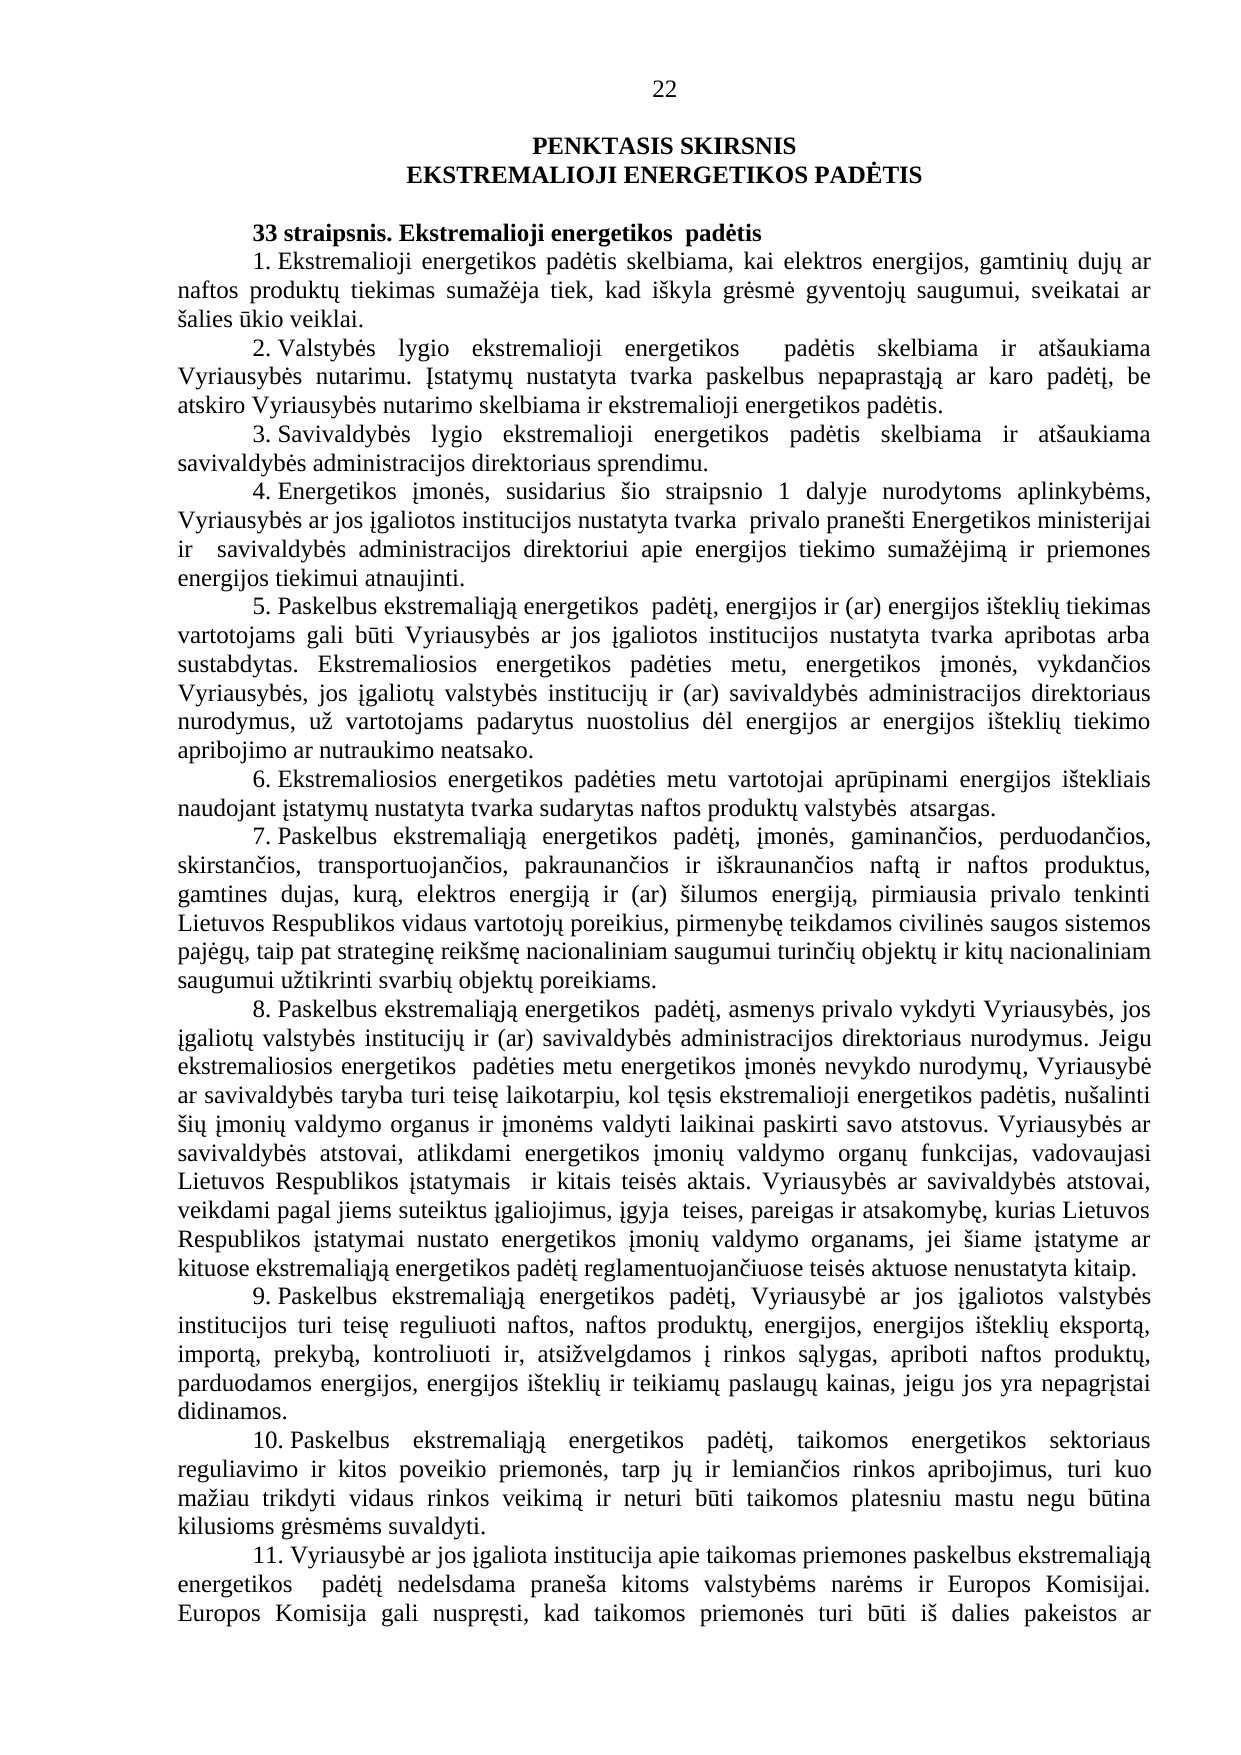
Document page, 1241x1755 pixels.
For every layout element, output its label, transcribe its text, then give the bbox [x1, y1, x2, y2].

text 33 straipsnis. Ekstremalioji energetikos padėtis [177, 218, 1152, 246]
text 1. Ekstremalioji energetikos padėtis skelbiama, kai elektros energijos, gamtinių dujų ar naftos produktų tiekimas sumažėja tiek, kad iškyla grėsmė gyventojų saugumui, sveikatai ar šalies ūkio veiklai. [177, 246, 1152, 333]
text 2. Valstybės lygio ekstremalioji energetikos padėtis skelbiama ir atšaukiama Vyriausybės nutarimu. Įstatymų nustatyta tvarka paskelbus nepaprastąją ar karo padėtį, be atskiro Vyriausybės nutarimo skelbiama ir ekstremalioji energetikos padėtis. [177, 333, 1152, 419]
text PENKTASIS SKIRSNIS [177, 131, 1152, 160]
text 9. Paskelbus ekstremaliąją energetikos padėtį, Vyriausybė ar jos įgaliotos valstybės institucijos turi teisę reguliuoti naftos, naftos produktų, energijos, energijos išteklių eksportą, importą, prekybą, kontroliuoti ir, atsižvelgdamos į rinkos sąlygas, apriboti naftos produktų, parduodamos energijos, energijos išteklių ir teikiamų paslaugų kainas, jeigu jos yra nepagrįstai didinamos. [177, 1281, 1152, 1425]
text 6. Ekstremaliosios energetikos padėties metu vartotojai aprūpinami energijos ištekliais naudojant įstatymų nustatyta tvarka sudarytas naftos produktų valstybės atsargas. [177, 764, 1152, 821]
text 11. Vyriausybė ar jos įgaliota institucija apie taikomas priemones paskelbus ekstremaliąją energetikos padėtį nedelsdama praneša kitoms valstybėms narėms ir Europos Komisijai. Europos Komisija gali nuspręsti, kad taikomos priemonės turi būti iš dalies pakeistos ar [177, 1540, 1152, 1626]
text 3. Savivaldybės lygio ekstremalioji energetikos padėtis skelbiama ir atšaukiama savivaldybės administracijos direktoriaus sprendimu. [177, 419, 1152, 476]
text 7. Paskelbus ekstremaliąją energetikos padėtį, įmonės, gaminančios, perduodančios, skirstančios, transportuojančios, pakraunančios ir iškraunančios naftą ir naftos produktus, gamtines dujas, kurą, elektros energiją ir (ar) šilumos energiją, pirmiausia privalo tenkinti Lietuvos Respublikos vidaus vartotojų poreikius, pirmenybę teikdamos civilinės saugos sistemos pajėgų, taip pat strateginę reikšmę nacionaliniam saugumui turinčių objektų ir kitų nacionaliniam saugumui užtikrinti svarbių objektų poreikiams. [177, 821, 1152, 994]
text 5. Paskelbus ekstremaliąją energetikos padėtį, energijos ir (ar) energijos išteklių tiekimas vartotojams gali būti Vyriausybės ar jos įgaliotos institucijos nustatyta tvarka apribotas arba sustabdytas. Ekstremaliosios energetikos padėties metu, energetikos įmonės, vykdančios Vyriausybės, jos įgaliotų valstybės institucijų ir (ar) savivaldybės administracijos direktoriaus nurodymus, už vartotojams padarytus nuostolius dėl energijos ar energijos išteklių tiekimo apribojimo ar nutraukimo neatsako. [177, 591, 1152, 764]
text 8. Paskelbus ekstremaliąją energetikos padėtį, asmenys privalo vykdyti Vyriausybės, jos įgaliotų valstybės institucijų ir (ar) savivaldybės administracijos direktoriaus nurodymus. Jeigu ekstremaliosios energetikos padėties metu energetikos įmonės nevykdo nurodymų, Vyriausybė ar savivaldybės taryba turi teisę laikotarpiu, kol tęsis ekstremalioji energetikos padėtis, nušalinti šių įmonių valdymo organus ir įmonėms valdyti laikinai paskirti savo atstovus. Vyriausybės ar savivaldybės atstovai, atlikdami energetikos įmonių valdymo organų funkcijas, vadovaujasi Lietuvos Respublikos įstatymais ir kitais teisės aktais. Vyriausybės ar savivaldybės atstovai, veikdami pagal jiems suteiktus įgaliojimus, įgyja teises, pareigas ir atsakomybę, kurias Lietuvos Respublikos įstatymai nustato energetikos įmonių valdymo organams, jei šiame įstatyme ar kituose ekstremaliąją energetikos padėtį reglamentuojančiuose teisės aktuose nenustatyta kitaip. [177, 994, 1152, 1281]
text 10. Paskelbus ekstremaliąją energetikos padėtį, taikomos energetikos sektoriaus reguliavimo ir kitos poveikio priemonės, tarp jų ir lemiančios rinkos apribojimus, turi kuo mažiau trikdyti vidaus rinkos veikimą ir neturi būti taikomos platesniu mastu negu būtina kilusioms grėsmėms suvaldyti. [177, 1425, 1152, 1540]
text EKSTREMALIOJI ENERGETIKOS PADĖTIS [177, 160, 1152, 189]
text 4. Energetikos įmonės, susidarius šio straipsnio 1 dalyje nurodytoms aplinkybėms, Vyriausybės ar jos įgaliotos institucijos nustatyta tvarka privalo pranešti Energetikos ministerijai ir savivaldybės administracijos direktoriui apie energijos tiekimo sumažėjimą ir priemones energijos tiekimui atnaujinti. [177, 476, 1152, 591]
